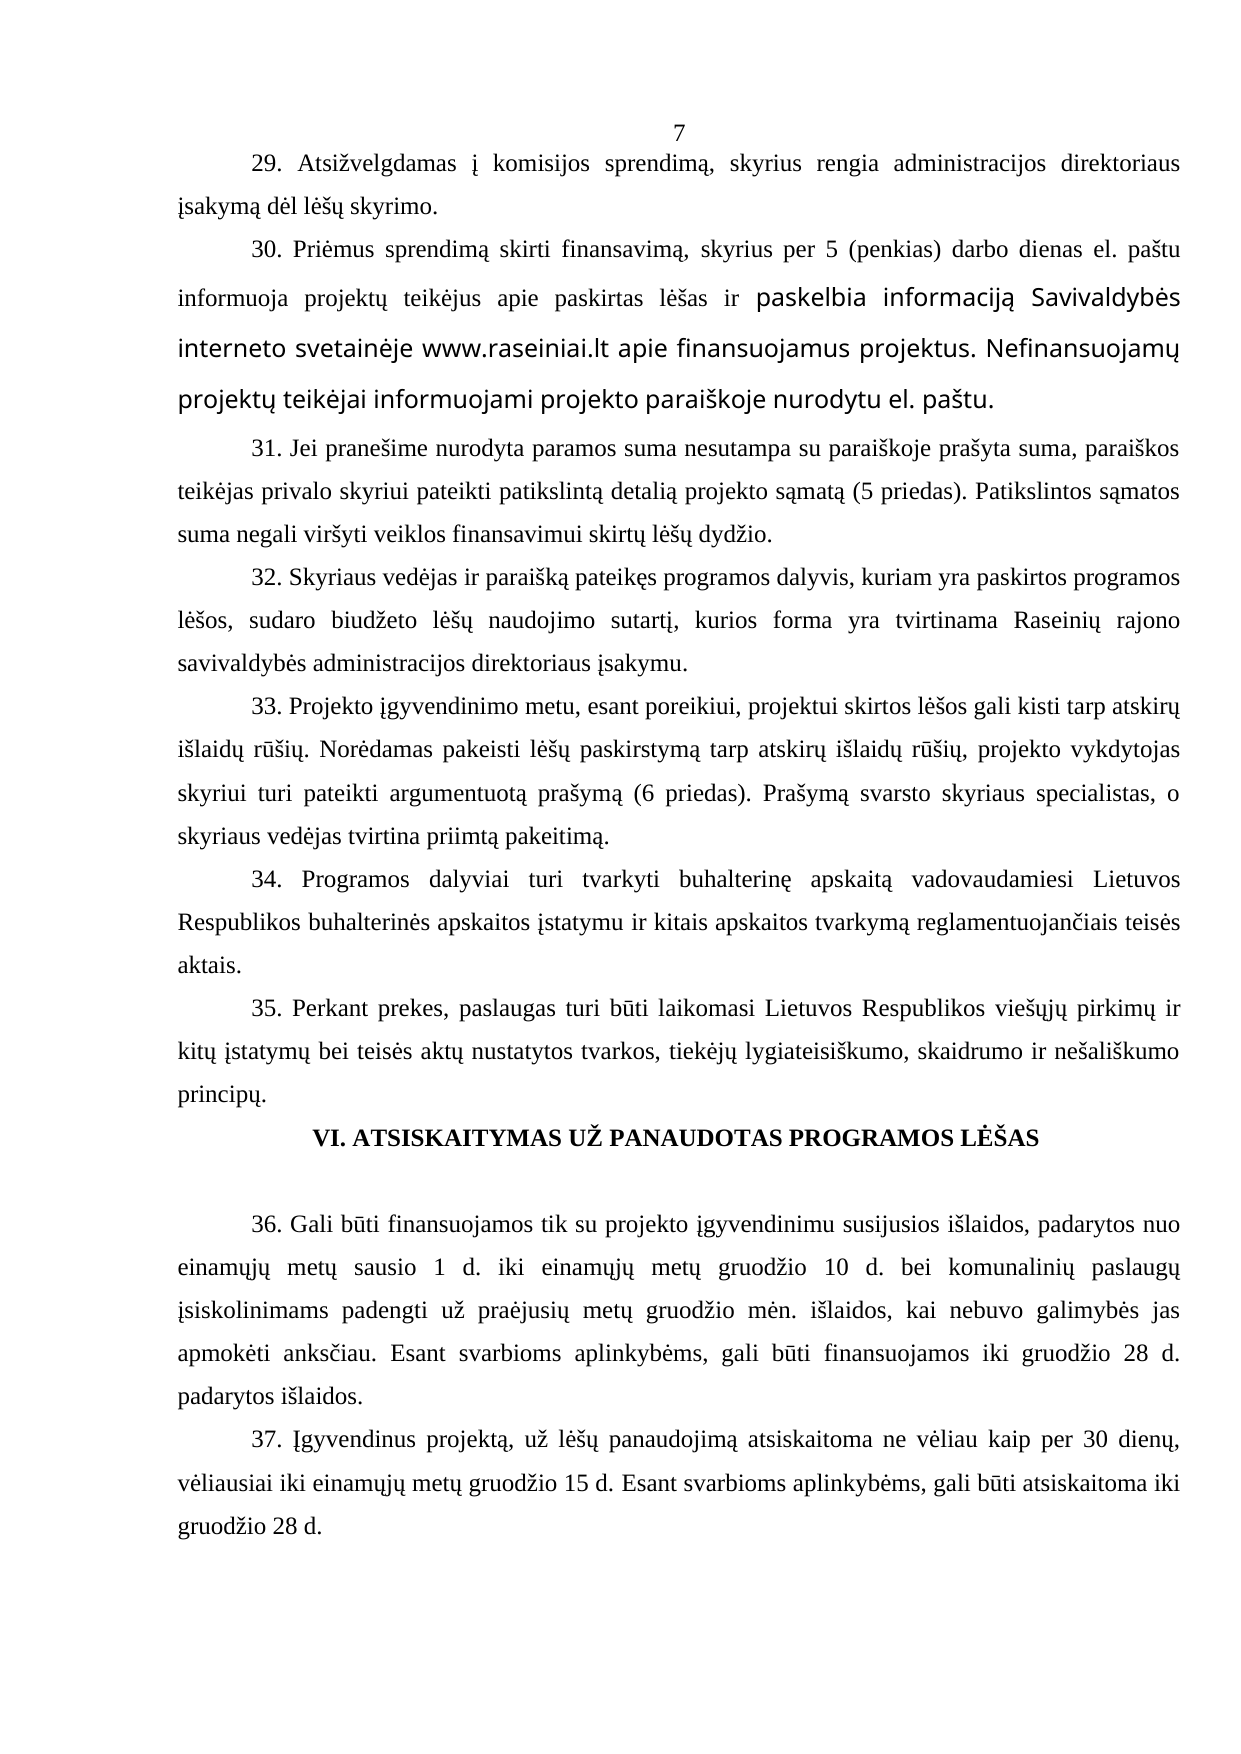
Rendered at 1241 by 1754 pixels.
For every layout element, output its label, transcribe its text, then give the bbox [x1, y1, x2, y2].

text 34. Programos dalyviai turi tvarkyti buhalterinę apskaitą vadovaudamiesi Lietuvos Respublikos buhalterinės apskaitos įstatymu ir kitais apskaitos tvarkymą reglamentuojančiais teisės aktais. [177, 864, 1181, 979]
text VI. ATSISKAITYMAS UŽ PANAUDOTAS PROGRAMOS LĖŠAS [177, 1123, 1181, 1151]
text 37. Įgyvendinus projektą, už lėšų panaudojimą atsiskaitoma ne vėliau kaip per 30 dienų, vėliausiai iki einamųjų metų gruodžio 15 d. Esant svarbioms aplinkybėms, gali būti atsiskaitoma iki gruodžio 28 d. [177, 1424, 1181, 1539]
text 35. Perkant prekes, paslaugas turi būti laikomasi Lietuvos Respublikos viešųjų pirkimų ir kitų įstatymų bei teisės aktų nustatytos tvarkos, tiekėjų lygiateisiškumo, skaidrumo ir nešališkumo principų. [177, 993, 1181, 1108]
text 36. Gali būti finansuojamos tik su projekto įgyvendinimu susijusios išlaidos, padarytos nuo einamųjų metų sausio 1 d. iki einamųjų metų gruodžio 10 d. bei komunalinių paslaugų įsiskolinimams padengti už praėjusių metų gruodžio mėn. išlaidos, kai nebuvo galimybės jas apmokėti anksčiau. Esant svarbioms aplinkybėms, gali būti finansuojamos iki gruodžio 28 d. padarytos išlaidos. [177, 1209, 1181, 1410]
text 31. Jei pranešime nurodyta paramos suma nesutampa su paraiškoje prašyta suma, paraiškos teikėjas privalo skyriui pateikti patikslintą detalią projekto sąmatą (5 priedas). Patikslintos sąmatos suma negali viršyti veiklos finansavimui skirtų lėšų dydžio. [177, 433, 1181, 548]
text 33. Projekto įgyvendinimo metu, esant poreikiui, projektui skirtos lėšos gali kisti tarp atskirų išlaidų rūšių. Norėdamas pakeisti lėšų paskirstymą tarp atskirų išlaidų rūšių, projekto vykdytojas skyriui turi pateikti argumentuotą prašymą (6 priedas). Prašymą svarsto skyriaus specialistas, o skyriaus vedėjas tvirtina priimtą pakeitimą. [177, 691, 1181, 849]
text 29. Atsižvelgdamas į komisijos sprendimą, skyrius rengia administracijos direktoriaus įsakymą dėl lėšų skyrimo. [177, 148, 1181, 219]
text 32. Skyriaus vedėjas ir paraišką pateikęs programos dalyvis, kuriam yra paskirtos programos lėšos, sudaro biudžeto lėšų naudojimo sutartį, kurios forma yra tvirtinama Raseinių rajono savivaldybės administracijos direktoriaus įsakymu. [177, 562, 1181, 677]
text 30. Priėmus sprendimą skirti finansavimą, skyrius per 5 (penkias) darbo dienas el. paštu informuoja projektų teikėjus apie paskirtas lėšas ir paskelbia informaciją Savivaldybės interneto svetainėje www.raseiniai.lt apie finansuojamus projektus. Nefinansuojamų projektų teikėjai informuojami projekto paraiškoje nurodytu el. paštu. [177, 234, 1181, 416]
